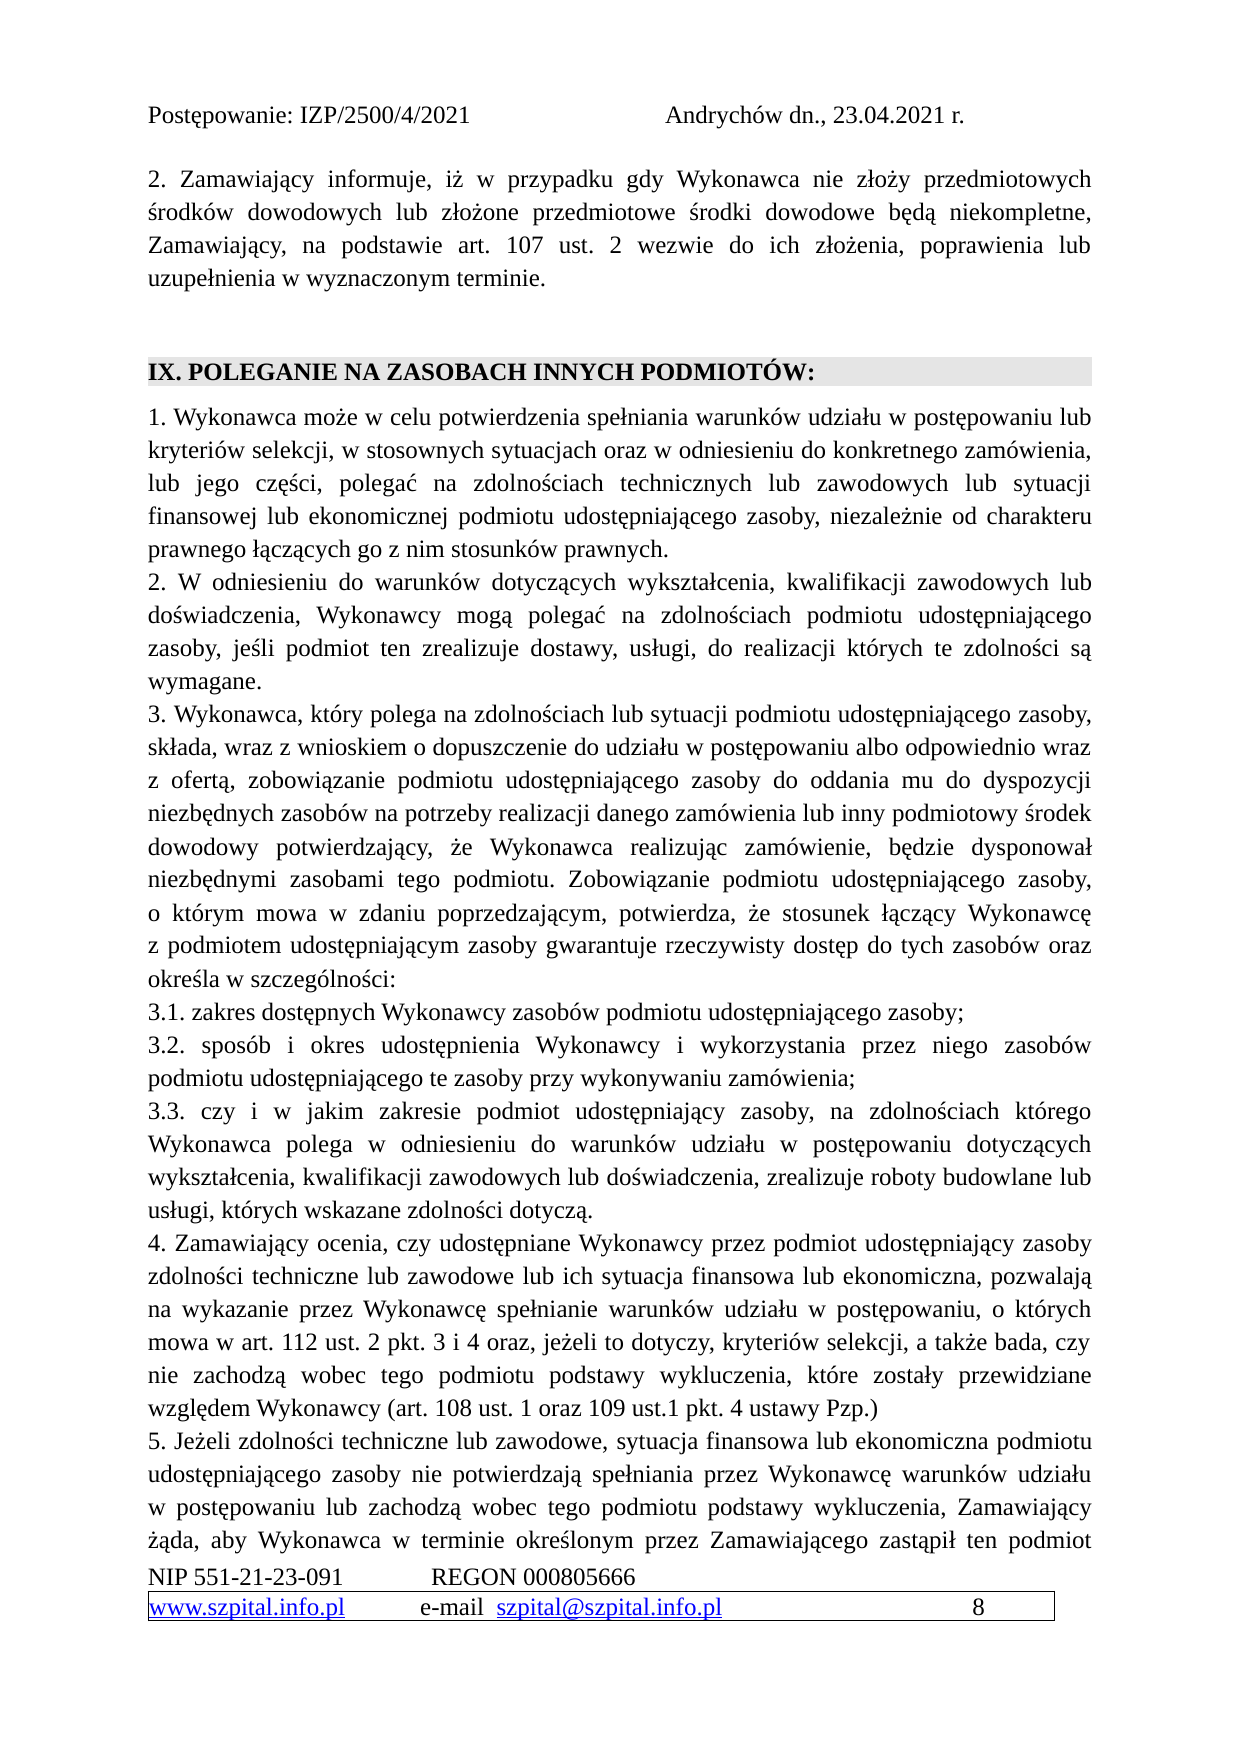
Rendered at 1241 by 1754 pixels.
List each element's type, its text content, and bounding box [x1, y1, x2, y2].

list 2. Zamawiający informuje, iż w przypadku gdy Wykonawca nie złoży przedmiotowych środków dowodowych lub złożone przedmiotowe środki dowodowe będą niekompletne, Zamawiający, na podstawie art. 107 ust. 2 wezwie do ich złożenia, poprawienia lub uzupełnienia w wyznaczonym terminie. [148, 164, 1092, 292]
text IX. POLEGANIE NA ZASOBACH INNYCH PODMIOTÓW: [148, 357, 1092, 386]
text 3.2. sposób i okres udostępnienia Wykonawcy i wykorzystania przez niego zasobów podmiotu udostępniającego te zasoby przy wykonywaniu zamówienia; [148, 1030, 1092, 1091]
text 4. Zamawiający ocenia, czy udostępniane Wykonawcy przez podmiot udostępniający zasoby zdolności techniczne lub zawodowe lub ich sytuacja finansowa lub ekonomiczna, pozwalają na wykazanie przez Wykonawcę spełnianie warunków udziału w postępowaniu, o których mowa w art. 112 ust. 2 pkt. 3 i 4 oraz, jeżeli to dotyczy, kryteriów selekcji, a także bada, czy nie zachodzą wobec tego podmiotu podstawy wykluczenia, które zostały przewidziane względem Wykonawcy (art. 108 ust. 1 oraz 109 ust.1 pkt. 4 ustawy Pzp.) [148, 1228, 1092, 1422]
text 3.1. zakres dostępnych Wykonawcy zasobów podmiotu udostępniającego zasoby; [148, 997, 1092, 1025]
text 5. Jeżeli zdolności techniczne lub zawodowe, sytuacja finansowa lub ekonomiczna podmiotu udostępniającego zasoby nie potwierdzają spełniania przez Wykonawcę warunków udziału w postępowaniu lub zachodzą wobec tego podmiotu podstawy wykluczenia, Zamawiający żąda, aby Wykonawca w terminie określonym przez Zamawiającego zastąpił ten podmiot [148, 1426, 1092, 1554]
text 3. Wykonawca, który polega na zdolnościach lub sytuacji podmiotu udostępniającego zasoby, składa, wraz z wnioskiem o dopuszczenie do udziału w postępowaniu albo odpowiednio wraz z ofertą, zobowiązanie podmiotu udostępniającego zasoby do oddania mu do dyspozycji niezbędnych zasobów na potrzeby realizacji danego zamówienia lub inny podmiotowy środek dowodowy potwierdzający, że Wykonawca realizując zamówienie, będzie dysponował niezbędnymi zasobami tego podmiotu. Zobowiązanie podmiotu udostępniającego zasoby, o którym mowa w zdaniu poprzedzającym, potwierdza, że stosunek łączący Wykonawcę z podmiotem udostępniającym zasoby gwarantuje rzeczywisty dostęp do tych zasobów oraz określa w szczególności: [148, 699, 1092, 992]
text 1. Wykonawca może w celu potwierdzenia spełniania warunków udziału w postępowaniu lub kryteriów selekcji, w stosownych sytuacjach oraz w odniesieniu do konkretnego zamówienia, lub jego części, polegać na zdolnościach technicznych lub zawodowych lub sytuacji finansowej lub ekonomicznej podmiotu udostępniającego zasoby, niezależnie od charakteru prawnego łączących go z nim stosunków prawnych. [148, 402, 1092, 563]
text 2. W odniesieniu do warunków dotyczących wykształcenia, kwalifikacji zawodowych lub doświadczenia, Wykonawcy mogą polegać na zdolnościach podmiotu udostępniającego zasoby, jeśli podmiot ten zrealizuje dostawy, usługi, do realizacji których te zdolności są wymagane. [148, 567, 1092, 695]
text 3.3. czy i w jakim zakresie podmiot udostępniający zasoby, na zdolnościach którego Wykonawca polega w odniesieniu do warunków udziału w postępowaniu dotyczących wykształcenia, kwalifikacji zawodowych lub doświadczenia, zrealizuje roboty budowlane lub usługi, których wskazane zdolności dotyczą. [148, 1096, 1092, 1223]
